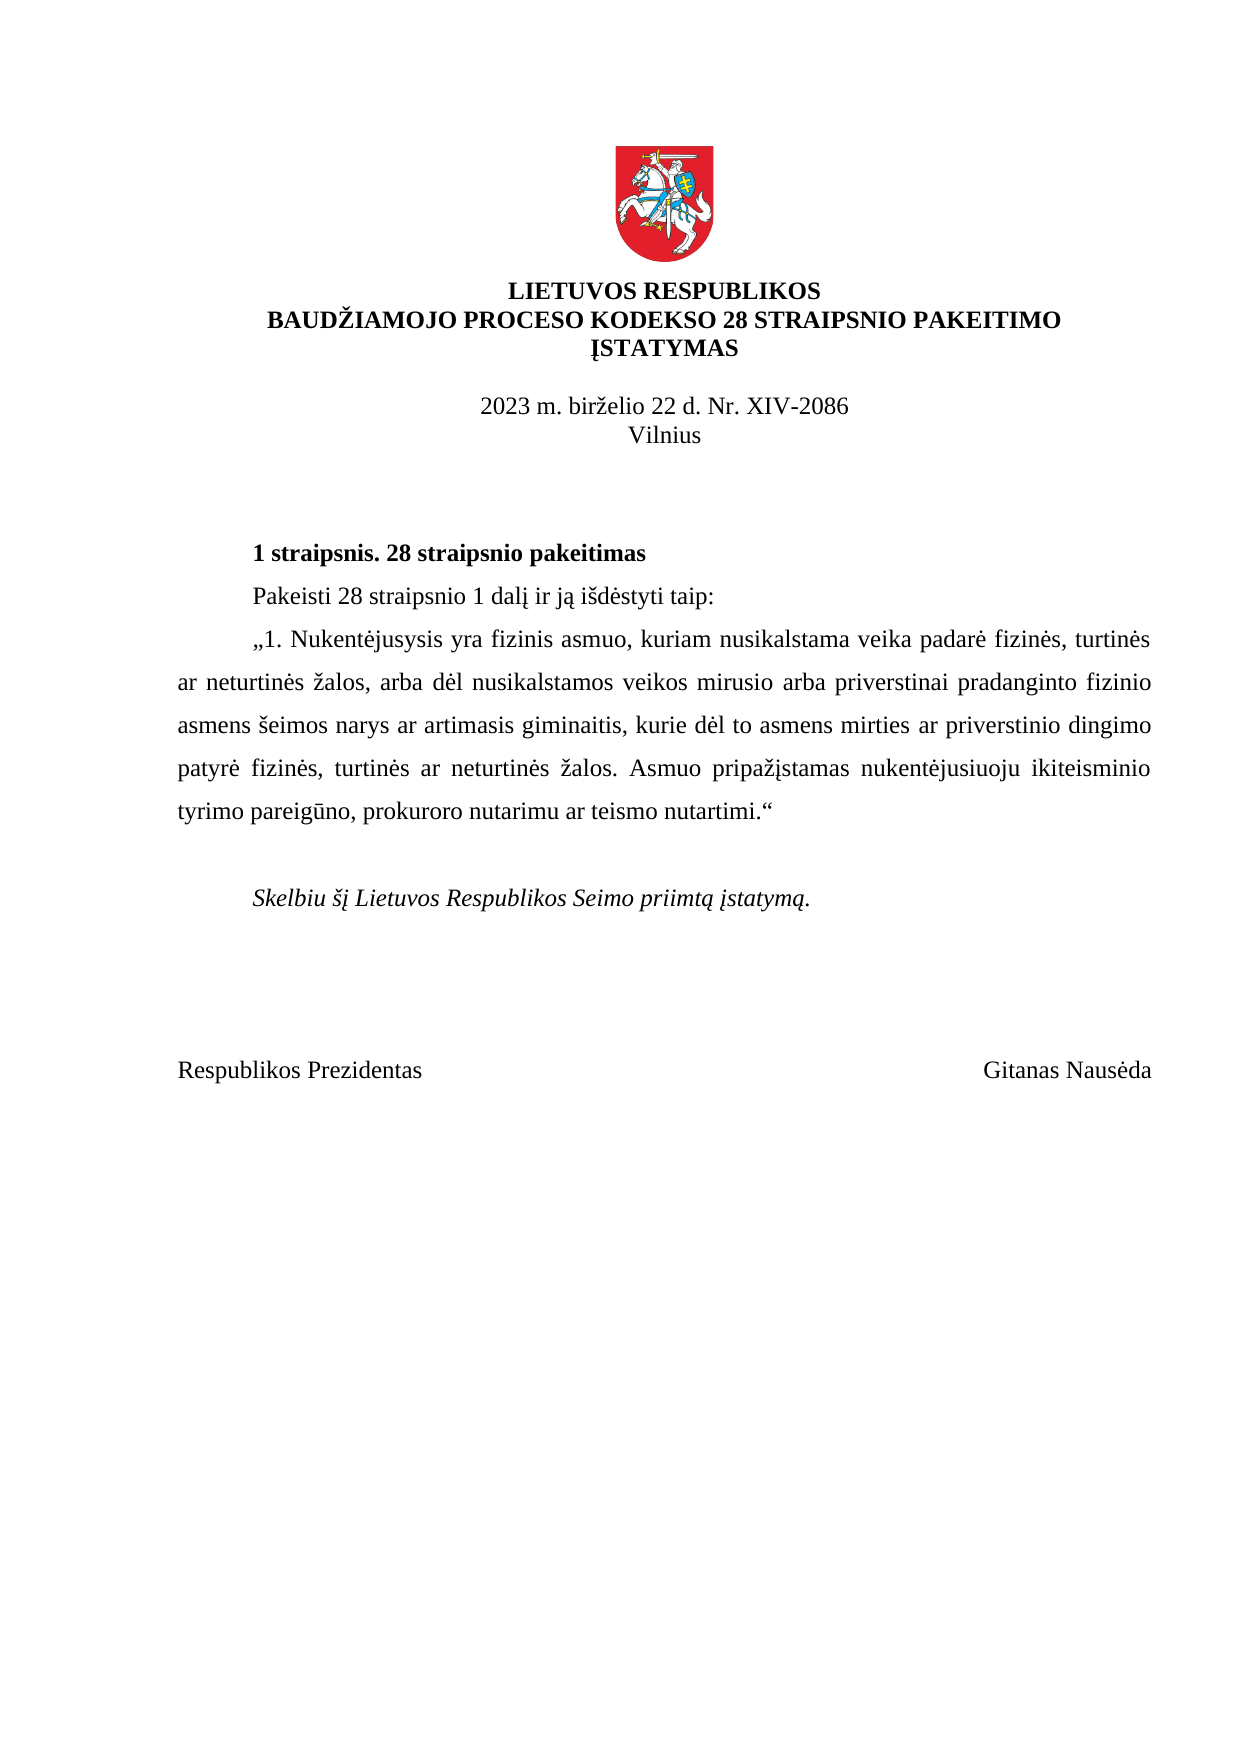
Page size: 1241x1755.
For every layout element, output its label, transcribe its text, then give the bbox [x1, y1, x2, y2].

text Pakeisti 28 straipsnio 1 dalį ir ją išdėstyti taip: [177, 581, 1152, 609]
text 2023 m. birželio 22 d. Nr. XIV-2086 [177, 391, 1152, 420]
text Vilnius [177, 420, 1152, 448]
text Respublikos Prezidentas Gitanas Nausėda [177, 1055, 1152, 1084]
text 1 straipsnis. 28 straipsnio pakeitimas [177, 538, 1152, 566]
text LIETUVOS RESPUBLIKOS [177, 276, 1152, 305]
text ĮSTATYMAS [177, 333, 1152, 362]
text Skelbiu šį Lietuvos Respublikos Seimo priimtą įstatymą. [177, 883, 1152, 911]
text „1. Nukentėjusysis yra fizinis asmuo, kuriam nusikalstama veika padarė fizinės, turtinės ar neturtinės žalos, arba dėl nusikalstamos veikos mirusio arba priverstinai pradanginto fizinio asmens šeimos narys ar artimasis giminaitis, kurie dėl to asmens mirties ar priverstinio dingimo patyrė fizinės, turtinės ar neturtinės žalos. Asmuo pripažįstamas nukentėjusiuoju ikiteisminio tyrimo pareigūno, prokuroro nutarimu ar teismo nutartimi.“ [177, 624, 1152, 825]
text BAUDŽIAMOJO PROCESO KODEKSO 28 STRAIPSNIO PAKEITIMO [177, 305, 1152, 333]
